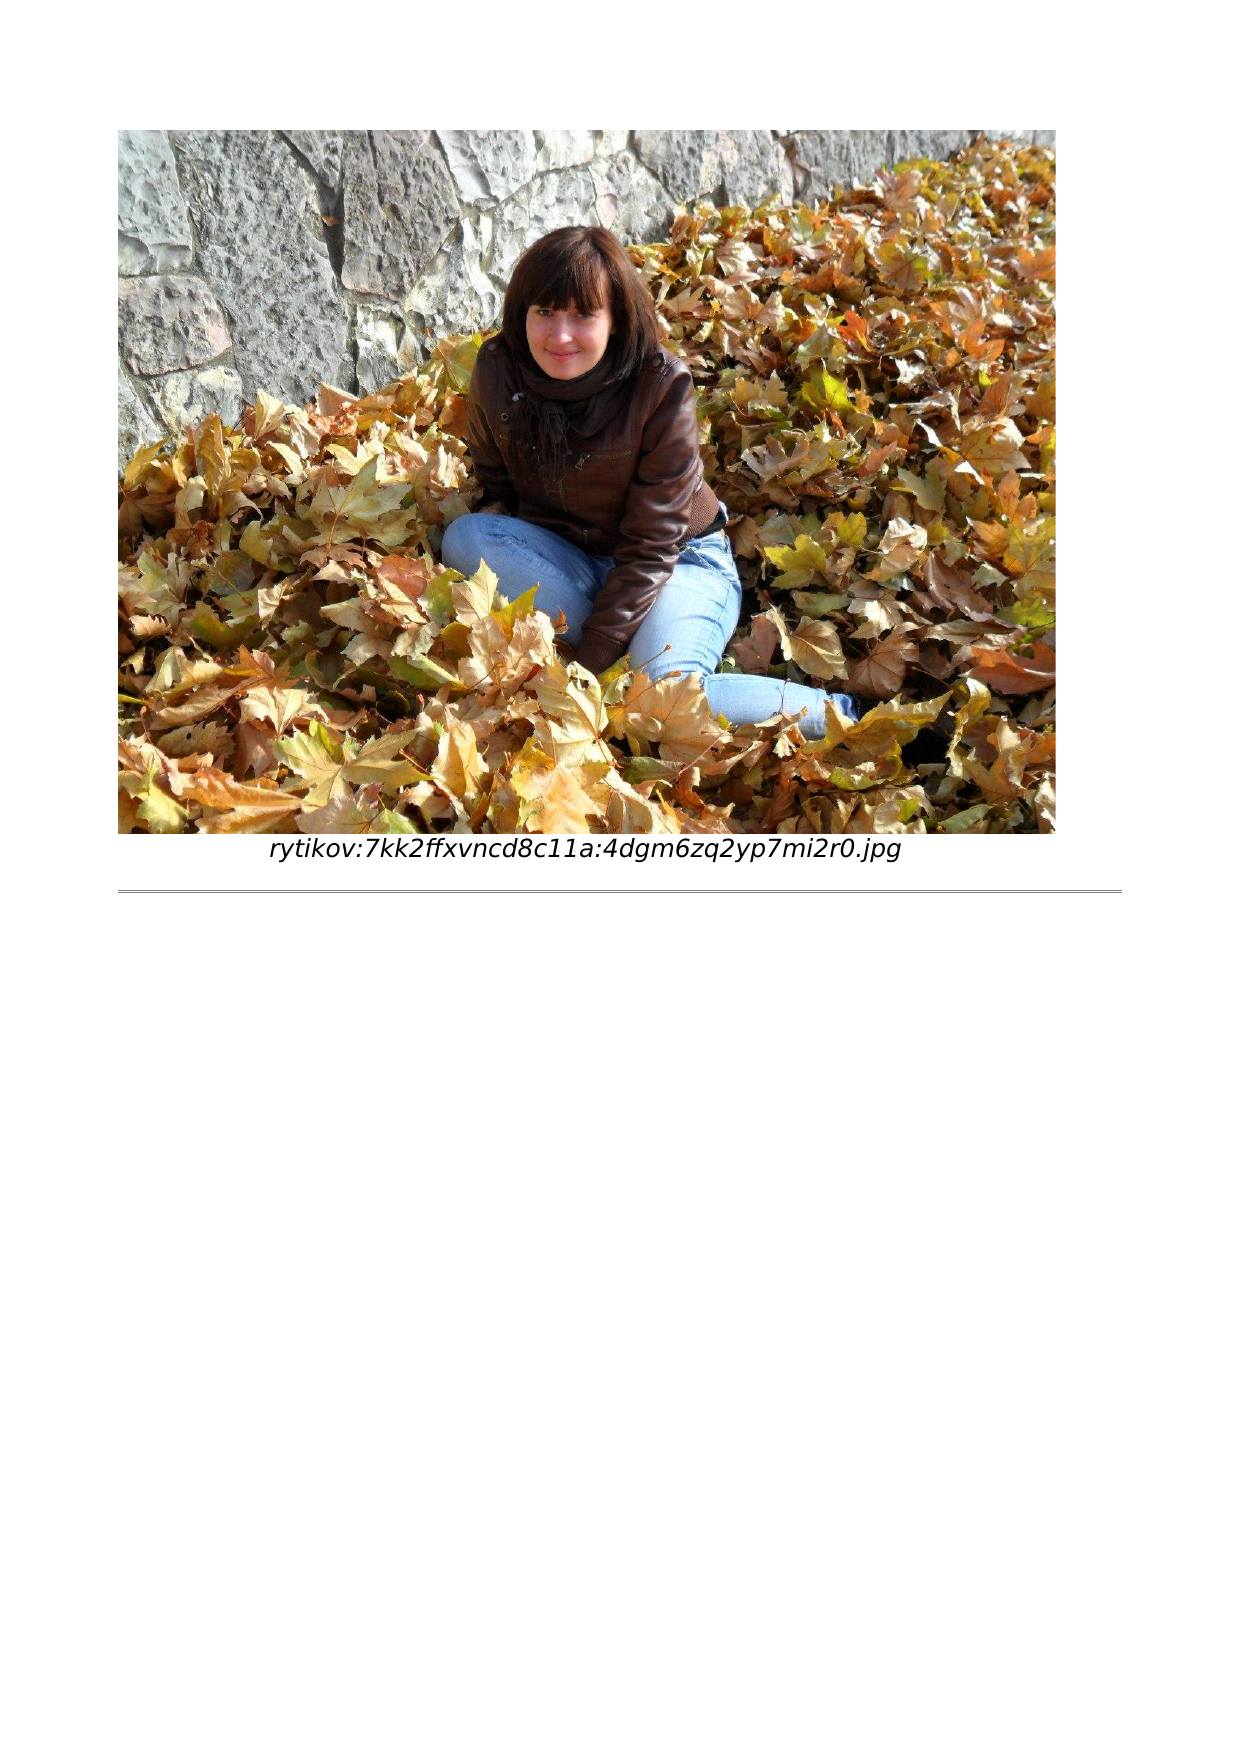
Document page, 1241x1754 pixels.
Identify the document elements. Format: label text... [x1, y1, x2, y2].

picture [118, 130, 1056, 834]
text rytikov:7kk2ffxvncd8c11a:4dgm6zq2yp7mi2r0.jpg [118, 834, 1056, 863]
